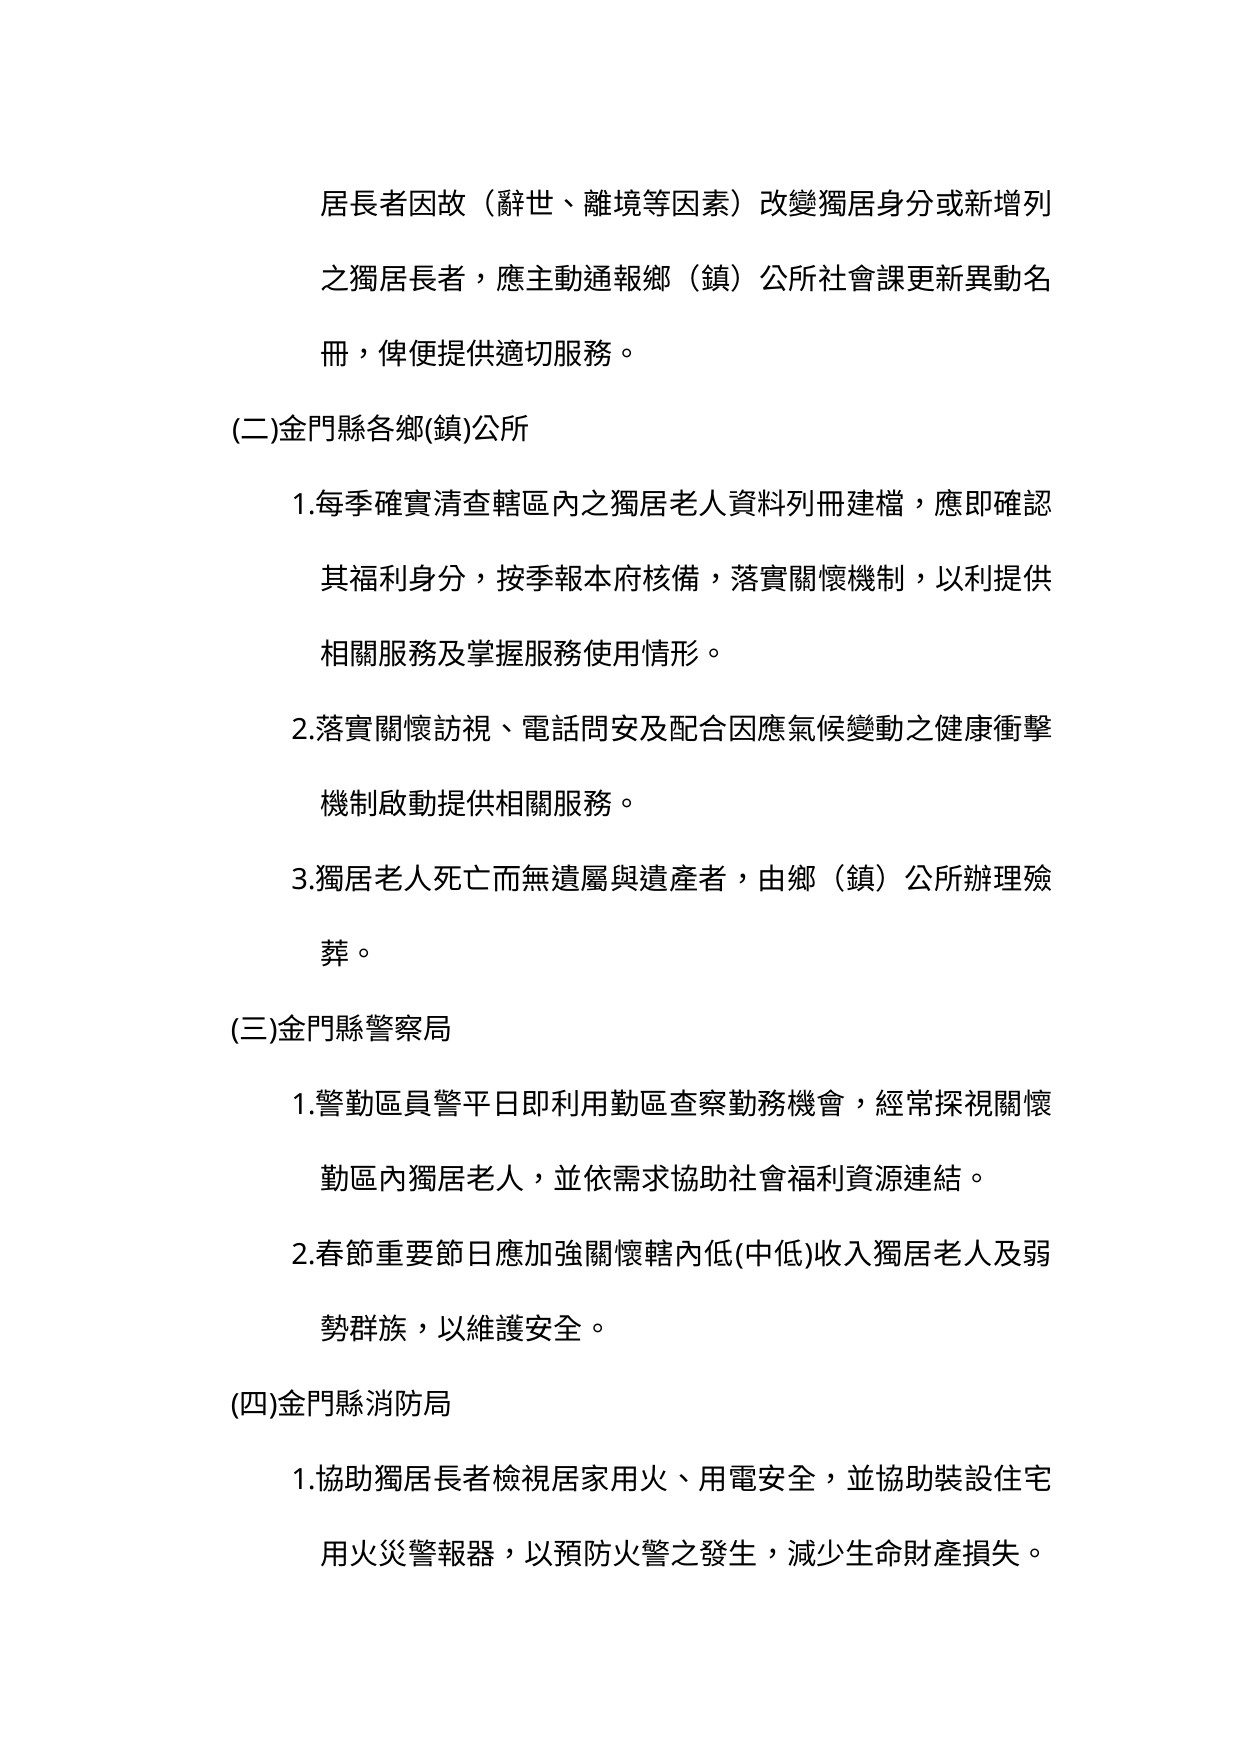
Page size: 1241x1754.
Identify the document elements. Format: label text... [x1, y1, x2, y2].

list 獨居老人死亡而無遺屬與遺產者，由鄉（鎮）公所辦理殮葬。 [291, 839, 1053, 989]
list 春節重要節日應加強關懷轄內低(中低)收入獨居老人及弱勢群族，以維護安全。 [291, 1214, 1053, 1364]
list 金門縣警察局 [231, 989, 1053, 1064]
list 落實關懷訪視、電話問安及配合因應氣候變動之健康衝擊機制啟動提供相關服務。 [291, 689, 1053, 839]
list 金門縣各鄉(鎮)公所 [232, 389, 1053, 464]
list 每季確實清查轄區內之獨居老人資料列冊建檔，應即確認其福利身分，按季報本府核備，落實關懷機制，以利提供相關服務及掌握服務使用情形。 [291, 464, 1053, 689]
list 金門縣消防局 [231, 1364, 1053, 1439]
list 協助獨居長者檢視居家用火、用電安全，並協助裝設住宅用火災警報器，以預防火警之發生，減少生命財產損失。 [291, 1439, 1053, 1589]
list 警勤區員警平日即利用勤區查察勤務機會，經常探視關懷勤區內獨居老人，並依需求協助社會福利資源連結。 [291, 1064, 1053, 1214]
list 居長者因故（辭世、離境等因素）改變獨居身分或新增列之獨居長者，應主動通報鄉（鎮）公所社會課更新異動名冊，俾便提供適切服務。 [291, 164, 1053, 389]
